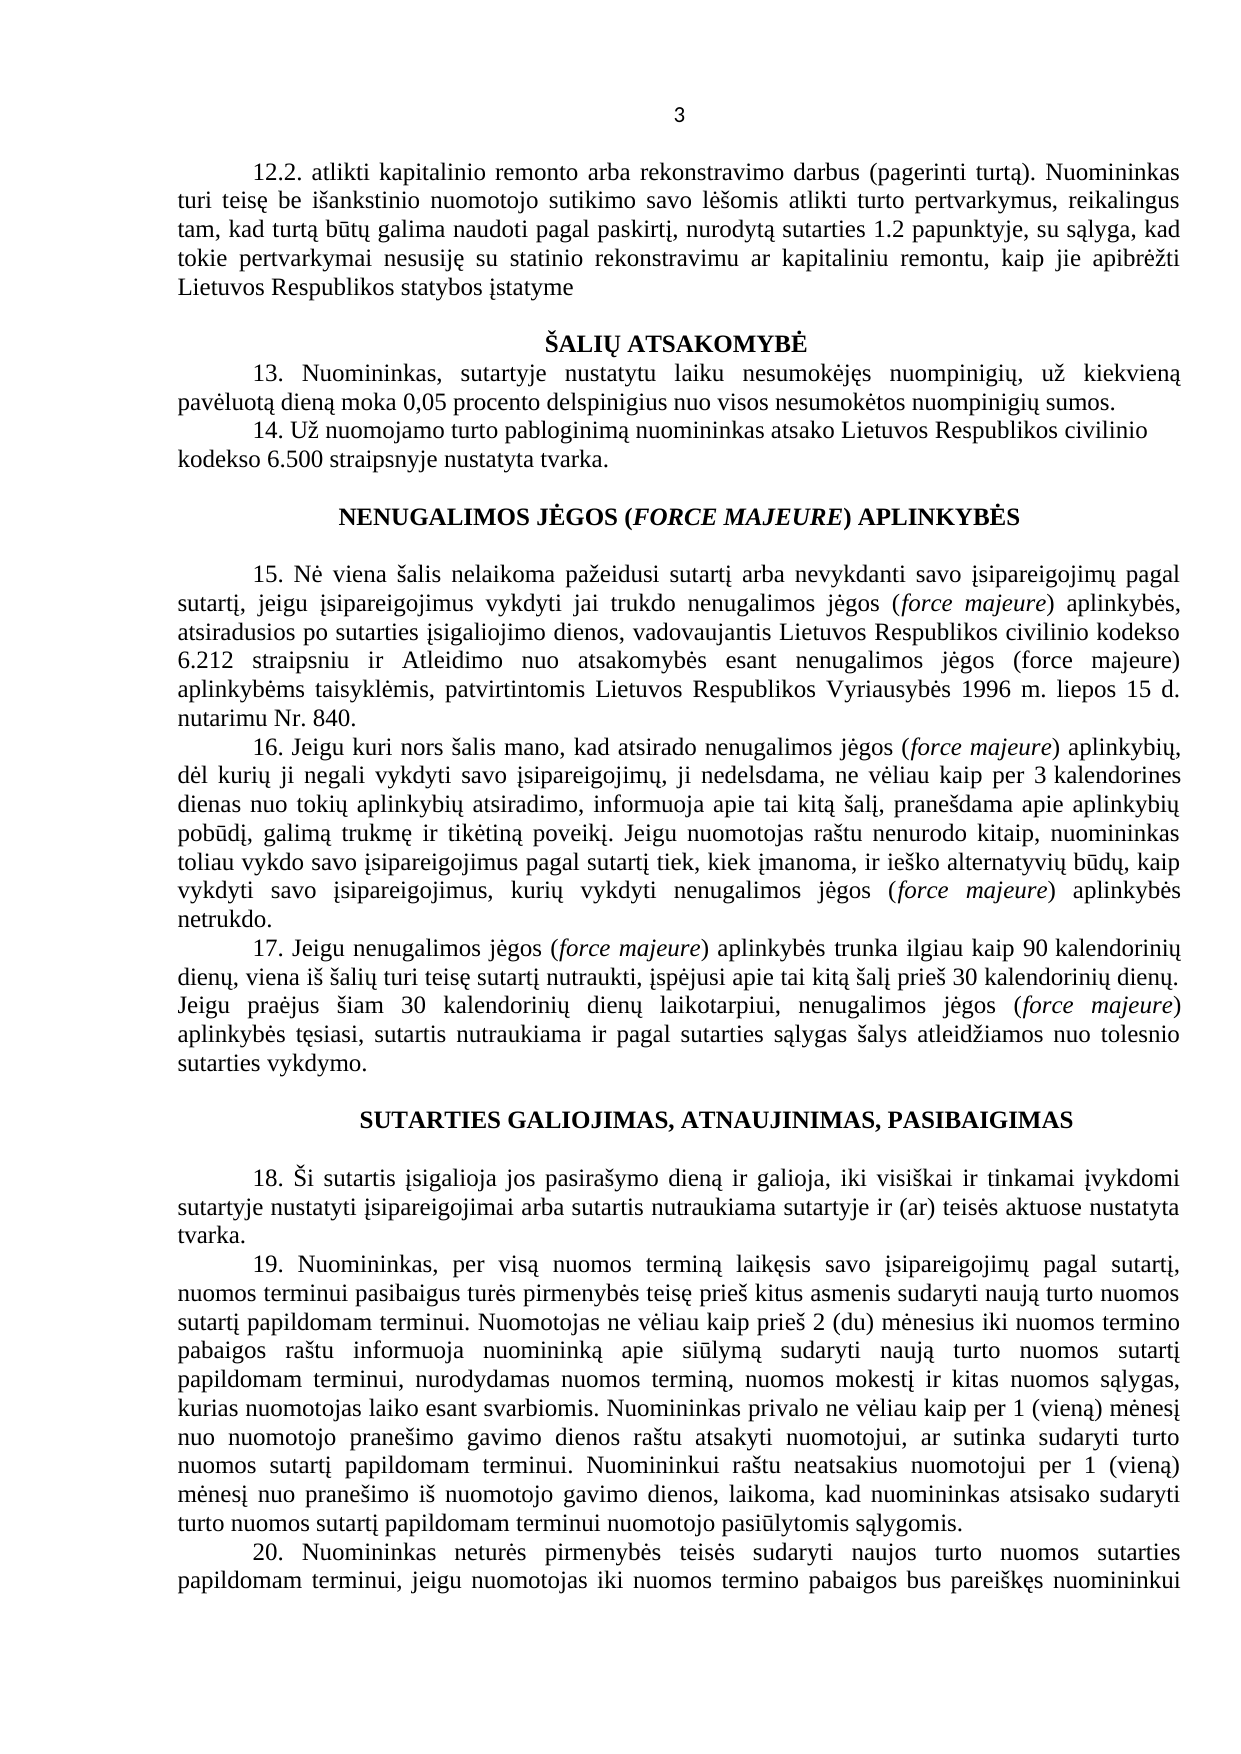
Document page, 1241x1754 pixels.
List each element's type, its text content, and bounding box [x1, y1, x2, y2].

text 14. Už nuomojamo turto pabloginimą nuomininkas atsako Lietuvos Respublikos civilinio [177, 415, 1181, 444]
text 16. Jeigu kuri nors šalis mano, kad atsirado nenugalimos jėgos (force majeure) aplinkybių, dėl kurių ji negali vykdyti savo įsipareigojimų, ji nedelsdama, ne vėliau kaip per 3 kalendorines dienas nuo tokių aplinkybių atsiradimo, informuoja apie tai kitą šalį, pranešdama apie aplinkybių pobūdį, galimą trukmę ir tikėtiną poveikį. Jeigu nuomotojas raštu nenurodo kitaip, nuomininkas toliau vykdo savo įsipareigojimus pagal sutartį tiek, kiek įmanoma, ir ieško alternatyvių būdų, kaip vykdyti savo įsipareigojimus, kurių vykdyti nenugalimos jėgos (force majeure) aplinkybės netrukdo. [177, 732, 1181, 933]
text 17. Jeigu nenugalimos jėgos (force majeure) aplinkybės trunka ilgiau kaip 90 kalendorinių dienų, viena iš šalių turi teisę sutartį nutraukti, įspėjusi apie tai kitą šalį prieš 30 kalendorinių dienų. Jeigu praėjus šiam 30 kalendorinių dienų laikotarpiui, nenugalimos jėgos (force majeure) aplinkybės tęsiasi, sutartis nutraukiama ir pagal sutarties sąlygas šalys atleidžiamos nuo tolesnio sutarties vykdymo. [177, 933, 1181, 1077]
text 15. Nė viena šalis nelaikoma pažeidusi sutartį arba nevykdanti savo įsipareigojimų pagal sutartį, jeigu įsipareigojimus vykdyti jai trukdo nenugalimos jėgos (force majeure) aplinkybės, atsiradusios po sutarties įsigaliojimo dienos, vadovaujantis Lietuvos Respublikos civilinio kodekso 6.212 straipsniu ir Atleidimo nuo atsakomybės esant nenugalimos jėgos (force majeure) aplinkybėms taisyklėmis, patvirtintomis Lietuvos Respublikos Vyriausybės 1996 m. liepos 15 d. nutarimu Nr. 840. [177, 559, 1181, 732]
text 12.2. atlikti kapitalinio remonto arba rekonstravimo darbus (pagerinti turtą). Nuomininkas turi teisę be išankstinio nuomotojo sutikimo savo lėšomis atlikti turto pertvarkymus, reikalingus tam, kad turtą būtų galima naudoti pagal paskirtį, nurodytą sutarties 1.2 papunktyje, su sąlyga, kad tokie pertvarkymai nesusiję su statinio rekonstravimu ar kapitaliniu remontu, kaip jie apibrėžti Lietuvos Respublikos statybos įstatyme [177, 157, 1181, 300]
text 18. Ši sutartis įsigalioja jos pasirašymo dieną ir galioja, iki visiškai ir tinkamai įvykdomi sutartyje nustatyti įsipareigojimai arba sutartis nutraukiama sutartyje ir (ar) teisės aktuose nustatyta tvarka. [177, 1163, 1181, 1249]
text 19. Nuomininkas, per visą nuomos terminą laikęsis savo įsipareigojimų pagal sutartį, nuomos terminui pasibaigus turės pirmenybės teisę prieš kitus asmenis sudaryti naują turto nuomos sutartį papildomam terminui. Nuomotojas ne vėliau kaip prieš 2 (du) mėnesius iki nuomos termino pabaigos raštu informuoja nuomininką apie siūlymą sudaryti naują turto nuomos sutartį papildomam terminui, nurodydamas nuomos terminą, nuomos mokestį ir kitas nuomos sąlygas, kurias nuomotojas laiko esant svarbiomis. Nuomininkas privalo ne vėliau kaip per 1 (vieną) mėnesį nuo nuomotojo pranešimo gavimo dienos raštu atsakyti nuomotojui, ar sutinka sudaryti turto nuomos sutartį papildomam terminui. Nuomininkui raštu neatsakius nuomotojui per 1 (vieną) mėnesį nuo pranešimo iš nuomotojo gavimo dienos, laikoma, kad nuomininkas atsisako sudaryti turto nuomos sutartį papildomam terminui nuomotojo pasiūlytomis sąlygomis. [177, 1249, 1181, 1537]
text NENUGALIMOS JĖGOS (Force Majeure) APLINKYBĖS [177, 502, 1181, 530]
text SUTARTIES GALIOJIMAS, ATNAUJINIMAS, PASIBAIGIMAS [177, 1105, 1181, 1134]
text ŠALIŲ ATSAKOMYBĖ [177, 329, 1181, 358]
text 20. Nuomininkas neturės pirmenybės teisės sudaryti naujos turto nuomos sutarties papildomam terminui, jeigu nuomotojas iki nuomos termino pabaigos bus pareiškęs nuomininkui [177, 1537, 1181, 1594]
text kodekso 6.500 straipsnyje nustatyta tvarka. [177, 444, 1181, 473]
text 13. Nuomininkas, sutartyje nustatytu laiku nesumokėjęs nuompinigių, už kiekvieną pavėluotą dieną moka 0,05 procento delspinigius nuo visos nesumokėtos nuompinigių sumos. [177, 358, 1181, 415]
